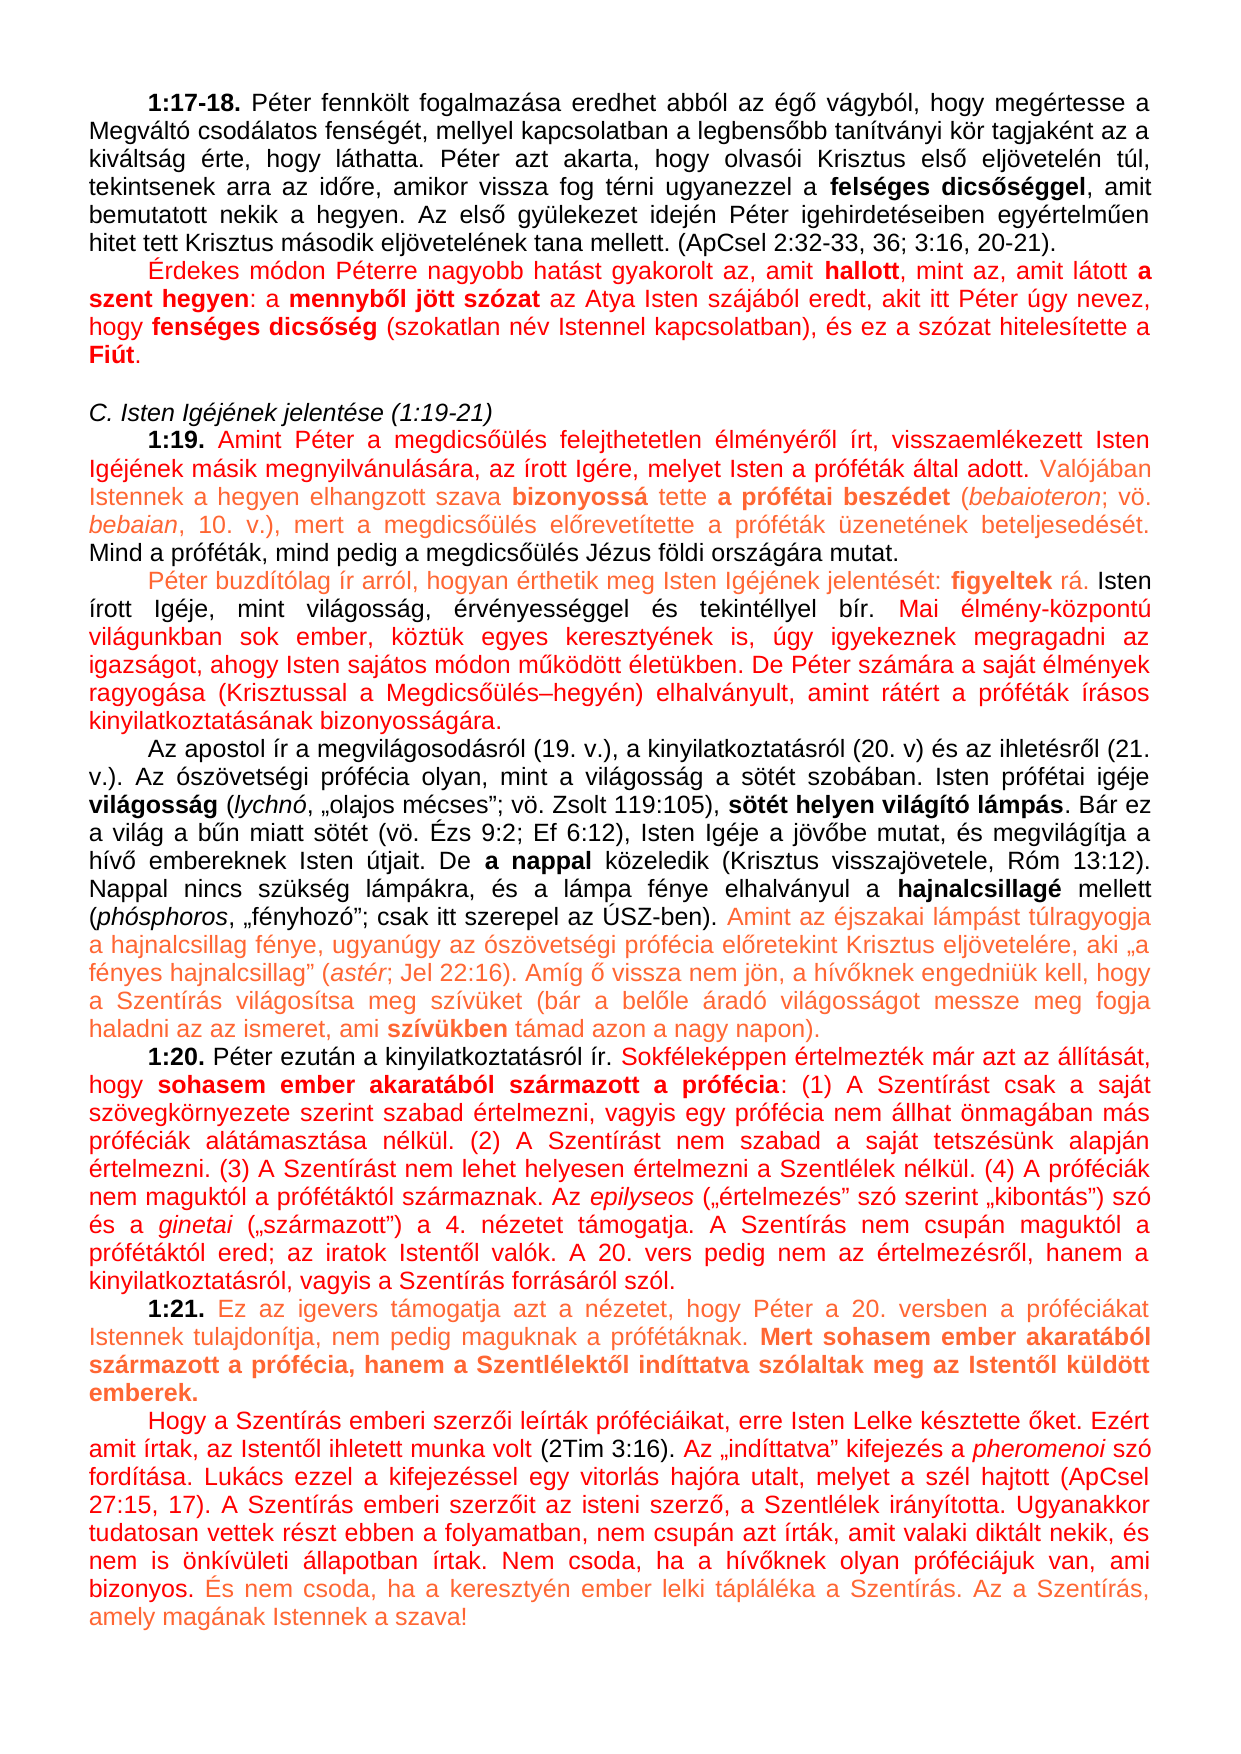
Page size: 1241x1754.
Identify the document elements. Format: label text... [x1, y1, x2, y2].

text Péter buzdítólag ír arról, hogyan érthetik meg Isten Igéjének jelentését: figyeltek rá. Isten írott Igéje, mint világosság, érvényességgel és tekintéllyel bír. Mai élmény-központú világunkban sok ember, köztük egyes keresztyének is, úgy igyekeznek megragadni az igazságot, ahogy Isten sajátos módon működött életükben. De Péter számára a saját élmények ragyogása (Krisztussal a Megdicsőülés–hegyén) elhalványult, amint rátért a próféták írásos kinyilatkoztatásának bizonyosságára. [88, 566, 1152, 734]
text 1:21. Ez az igevers támogatja azt a nézetet, hogy Péter a 20. versben a próféciákat Istennek tulajdonítja, nem pedig maguknak a prófétáknak. Mert sohasem ember akaratából származott a prófécia, hanem a Szentlélektől indíttatva szólaltak meg az Istentől küldött emberek. [88, 1295, 1152, 1407]
text Hogy a Szentírás emberi szerzői leírták próféciáikat, erre Isten Lelke késztette őket. Ezért amit írtak, az Istentől ihletett munka volt (2Tim 3:16). Az „indíttatva” kifejezés a pheromenoi szó fordítása. Lukács ezzel a kifejezéssel egy vitorlás hajóra utalt, melyet a szél hajtott (ApCsel 27:15, 17). A Szentírás emberi szerzőit az isteni szerző, a Szentlélek irányította. Ugyanakkor tudatosan vettek részt ebben a folyamatban, nem csupán azt írták, amit valaki diktált nekik, és nem is önkívületi állapotban írtak. Nem csoda, ha a hívőknek olyan próféciájuk van, ami bizonyos. És nem csoda, ha a keresztyén ember lelki tápláléka a Szentírás. Az a Szentírás, amely magának Istennek a szava! [88, 1407, 1152, 1631]
text 1:20. Péter ezután a kinyilatkoztatásról ír. Sokféleképpen értelmezték már azt az állítását, hogy sohasem ember akaratából származott a prófécia: (1) A Szentírást csak a saját szövegkörnyezete szerint szabad értelmezni, vagyis egy prófécia nem állhat önmagában más próféciák alátámasztása nélkül. (2) A Szentírást nem szabad a saját tetszésünk alapján értelmezni. (3) A Szentírást nem lehet helyesen értelmezni a Szentlélek nélkül. (4) A próféciák nem maguktól a prófétáktól származnak. Az epilyseos („értelmezés” szó szerint „kibontás”) szó és a ginetai („származott”) a 4. nézetet támogatja. A Szentírás nem csupán maguktól a prófétáktól ered; az iratok Istentől valók. A 20. vers pedig nem az értelmezésről, hanem a kinyilatkoztatásról, vagyis a Szentírás forrásáról szól. [88, 1043, 1152, 1295]
text Érdekes módon Péterre nagyobb hatást gyakorolt az, amit hallott, mint az, amit látott a szent hegyen: a mennyből jött szózat az Atya Isten szájából eredt, akit itt Péter úgy nevez, hogy fenséges dicsőség (szokatlan név Istennel kapcsolatban), és ez a szózat hitelesítette a Fiút. [88, 257, 1152, 369]
text 1:17-18. Péter fennkölt fogalmazása eredhet abból az égő vágyból, hogy megértesse a Megváltó csodálatos fenségét, mellyel kapcsolatban a legbensőbb tanítványi kör tagjaként az a kiváltság érte, hogy láthatta. Péter azt akarta, hogy olvasói Krisztus első eljövetelén túl, tekintsenek arra az időre, amikor vissza fog térni ugyanezzel a felséges dicsőséggel, amit bemutatott nekik a hegyen. Az első gyülekezet idején Péter igehirdetéseiben egyértelműen hitet tett Krisztus második eljövetelének tana mellett. (ApCsel 2:32-33, 36; 3:16, 20-21). [88, 88, 1152, 257]
text C. Isten Igéjének jelentése (1:19-21) [88, 398, 1152, 426]
text 1:19. Amint Péter a megdicsőülés felejthetetlen élményéről írt, visszaemlékezett Isten Igéjének másik megnyilvánulására, az írott Igére, melyet Isten a próféták által adott. Valójában Istennek a hegyen elhangzott szava bizonyossá tette a prófétai beszédet (bebaioteron; vö. bebaian, 10. v.), mert a megdicsőülés előrevetítette a próféták üzenetének beteljesedését. Mind a próféták, mind pedig a megdicsőülés Jézus földi országára mutat. [88, 426, 1152, 566]
text Az apostol ír a megvilágosodásról (19. v.), a kinyilatkoztatásról (20. v) és az ihletésről (21. v.). Az ószövetségi prófécia olyan, mint a világosság a sötét szobában. Isten prófétai igéje világosság (lychnó, „olajos mécses”; vö. Zsolt 119:105), sötét helyen világító lámpás. Bár ez a világ a bűn miatt sötét (vö. Ézs 9:2; Ef 6:12), Isten Igéje a jövőbe mutat, és megvilágítja a hívő embereknek Isten útjait. De a nappal közeledik (Krisztus visszajövetele, Róm 13:12). Nappal nincs szükség lámpákra, és a lámpa fénye elhalványul a hajnalcsillagé mellett (phósphoros, „fényhozó”; csak itt szerepel az ÚSZ-ben). Amint az éjszakai lámpást túlragyogja a hajnalcsillag fénye, ugyanúgy az ószövetségi prófécia előretekint Krisztus eljövetelére, aki „a fényes hajnalcsillag” (astér; Jel 22:16). Amíg ő vissza nem jön, a hívőknek engedniük kell, hogy a Szentírás világosítsa meg szívüket (bár a belőle áradó világosságot messze meg fogja haladni az az ismeret, ami szívükben támad azon a nagy napon). [88, 734, 1152, 1043]
